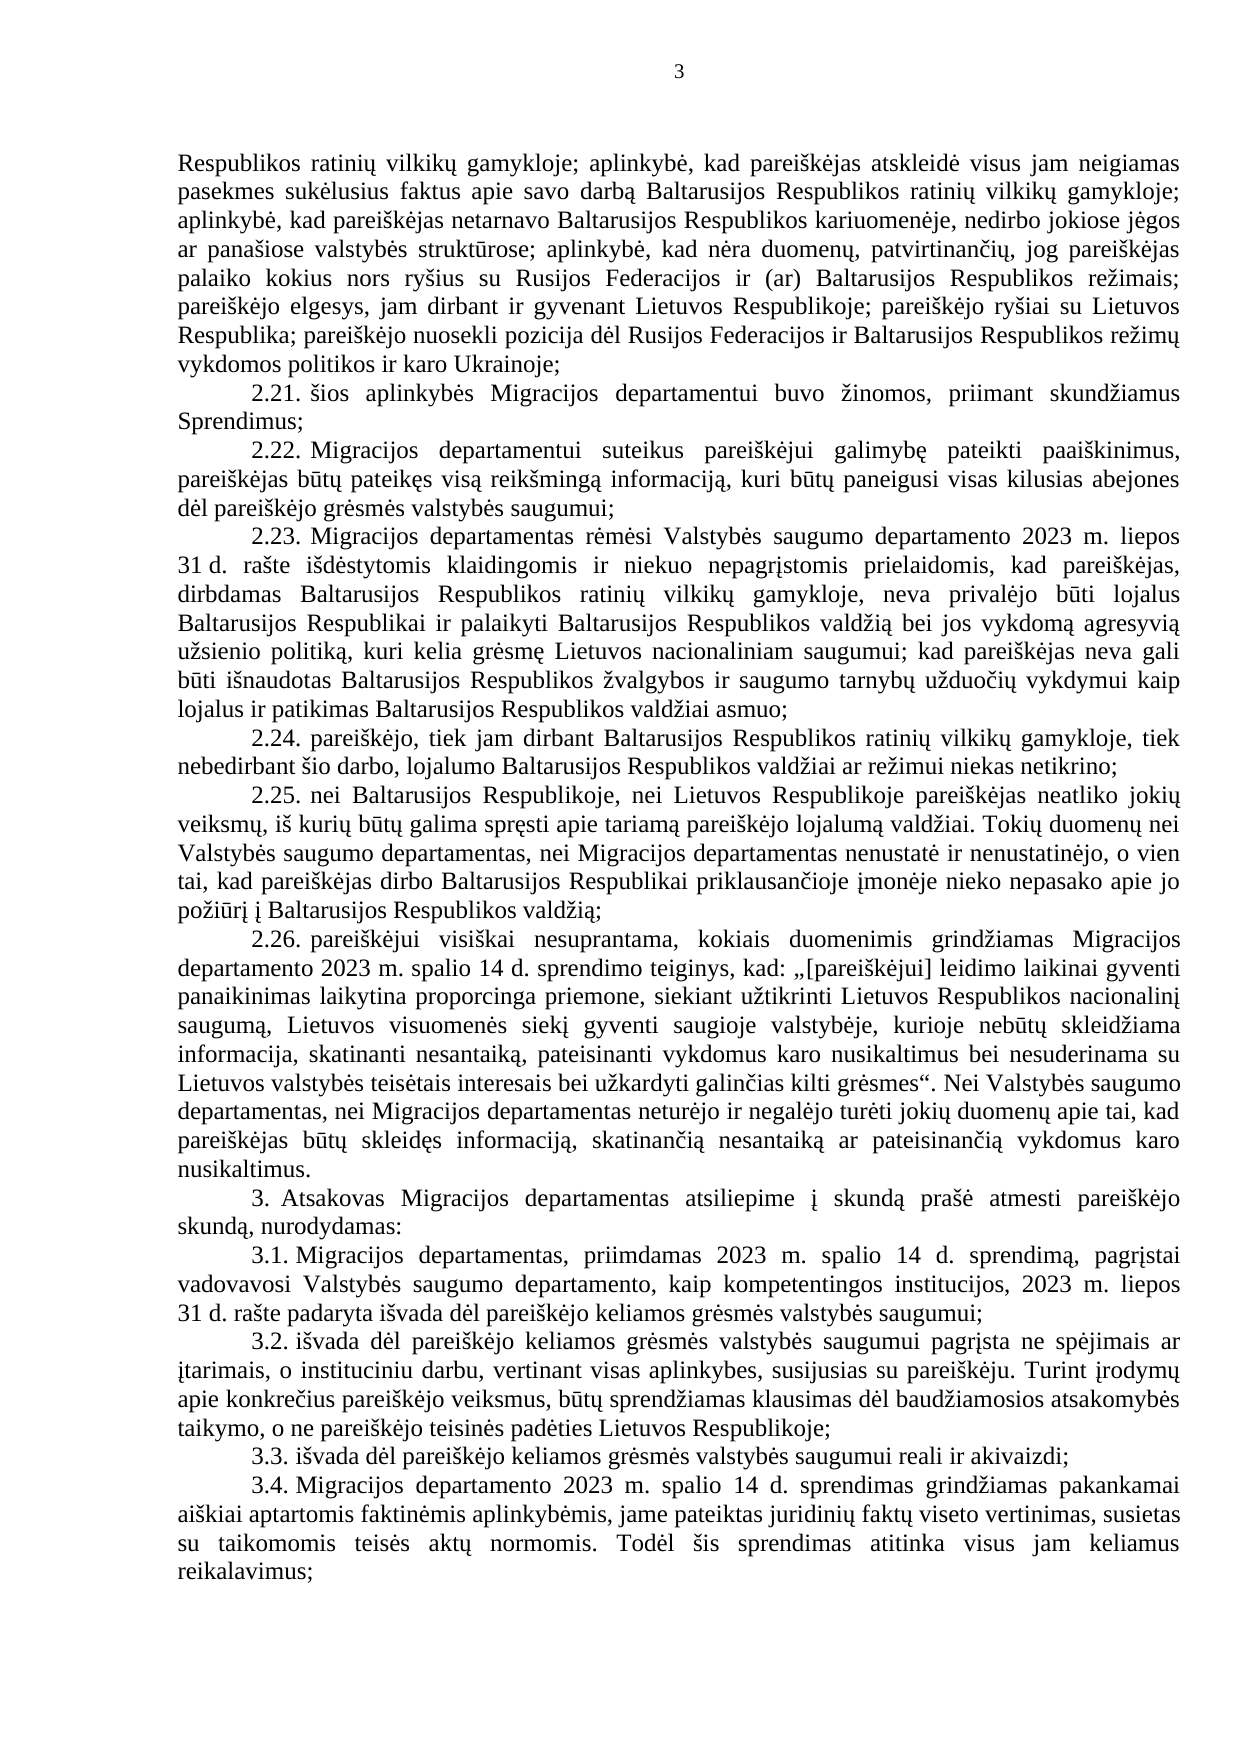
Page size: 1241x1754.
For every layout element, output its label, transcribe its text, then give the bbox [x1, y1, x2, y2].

text 3.2. išvada dėl pareiškėjo keliamos grėsmės valstybės saugumui pagrįsta ne spėjimais ar įtarimais, o instituciniu darbu, vertinant visas aplinkybes, susijusias su pareiškėju. Turint įrodymų apie konkrečius pareiškėjo veiksmus, būtų sprendžiamas klausimas dėl baudžiamosios atsakomybės taikymo, o ne pareiškėjo teisinės padėties Lietuvos Respublikoje; [177, 1326, 1181, 1441]
text 3.1. Migracijos departamentas, priimdamas 2023 m. spalio 14 d. sprendimą, pagrįstai vadovavosi Valstybės saugumo departamento, kaip kompetentingos institucijos, 2023 m. liepos 31 d. rašte padaryta išvada dėl pareiškėjo keliamos grėsmės valstybės saugumui; [177, 1240, 1181, 1326]
text 2.26. pareiškėjui visiškai nesuprantama, kokiais duomenimis grindžiamas Migracijos departamento 2023 m. spalio 14 d. sprendimo teiginys, kad: „[pareiškėjui] leidimo laikinai gyventi panaikinimas laikytina proporcinga priemone, siekiant užtikrinti Lietuvos Respublikos nacionalinį saugumą, Lietuvos visuomenės siekį gyventi saugioje valstybėje, kurioje nebūtų skleidžiama informacija, skatinanti nesantaiką, pateisinanti vykdomus karo nusikaltimus bei nesuderinama su Lietuvos valstybės teisėtais interesais bei užkardyti galinčias kilti grėsmes“. Nei Valstybės saugumo departamentas, nei Migracijos departamentas neturėjo ir negalėjo turėti jokių duomenų apie tai, kad pareiškėjas būtų skleidęs informaciją, skatinančią nesantaiką ar pateisinančią vykdomus karo nusikaltimus. [177, 924, 1181, 1183]
text 3.4. Migracijos departamento 2023 m. spalio 14 d. sprendimas grindžiamas pakankamai aiškiai aptartomis faktinėmis aplinkybėmis, jame pateiktas juridinių faktų viseto vertinimas, susietas su taikomomis teisės aktų normomis. Todėl šis sprendimas atitinka visus jam keliamus reikalavimus; [177, 1470, 1181, 1585]
text 3.3. išvada dėl pareiškėjo keliamos grėsmės valstybės saugumui reali ir akivaizdi; [177, 1441, 1181, 1470]
text Respublikos ratinių vilkikų gamykloje; aplinkybė, kad pareiškėjas atskleidė visus jam neigiamas pasekmes sukėlusius faktus apie savo darbą Baltarusijos Respublikos ratinių vilkikų gamykloje; aplinkybė, kad pareiškėjas netarnavo Baltarusijos Respublikos kariuomenėje, nedirbo jokiose jėgos ar panašiose valstybės struktūrose; aplinkybė, kad nėra duomenų, patvirtinančių, jog pareiškėjas palaiko kokius nors ryšius su Rusijos Federacijos ir (ar) Baltarusijos Respublikos režimais; pareiškėjo elgesys, jam dirbant ir gyvenant Lietuvos Respublikoje; pareiškėjo ryšiai su Lietuvos Respublika; pareiškėjo nuosekli pozicija dėl Rusijos Federacijos ir Baltarusijos Respublikos režimų vykdomos politikos ir karo Ukrainoje; [177, 148, 1181, 378]
text 2.23. Migracijos departamentas rėmėsi Valstybės saugumo departamento 2023 m. liepos 31 d. rašte išdėstytomis klaidingomis ir niekuo nepagrįstomis prielaidomis, kad pareiškėjas, dirbdamas Baltarusijos Respublikos ratinių vilkikų gamykloje, neva privalėjo būti lojalus Baltarusijos Respublikai ir palaikyti Baltarusijos Respublikos valdžią bei jos vykdomą agresyvią užsienio politiką, kuri kelia grėsmę Lietuvos nacionaliniam saugumui; kad pareiškėjas neva gali būti išnaudotas Baltarusijos Respublikos žvalgybos ir saugumo tarnybų užduočių vykdymui kaip lojalus ir patikimas Baltarusijos Respublikos valdžiai asmuo; [177, 521, 1181, 723]
text 2.25. nei Baltarusijos Respublikoje, nei Lietuvos Respublikoje pareiškėjas neatliko jokių veiksmų, iš kurių būtų galima spręsti apie tariamą pareiškėjo lojalumą valdžiai. Tokių duomenų nei Valstybės saugumo departamentas, nei Migracijos departamentas nenustatė ir nenustatinėjo, o vien tai, kad pareiškėjas dirbo Baltarusijos Respublikai priklausančioje įmonėje nieko nepasako apie jo požiūrį į Baltarusijos Respublikos valdžią; [177, 780, 1181, 924]
text 2.21. šios aplinkybės Migracijos departamentui buvo žinomos, priimant skundžiamus Sprendimus; [177, 378, 1181, 435]
text 3. Atsakovas Migracijos departamentas atsiliepime į skundą prašė atmesti pareiškėjo skundą, nurodydamas: [177, 1183, 1181, 1240]
text 2.22. Migracijos departamentui suteikus pareiškėjui galimybę pateikti paaiškinimus, pareiškėjas būtų pateikęs visą reikšmingą informaciją, kuri būtų paneigusi visas kilusias abejones dėl pareiškėjo grėsmės valstybės saugumui; [177, 435, 1181, 521]
text 2.24. pareiškėjo, tiek jam dirbant Baltarusijos Respublikos ratinių vilkikų gamykloje, tiek nebedirbant šio darbo, lojalumo Baltarusijos Respublikos valdžiai ar režimui niekas netikrino; [177, 723, 1181, 780]
